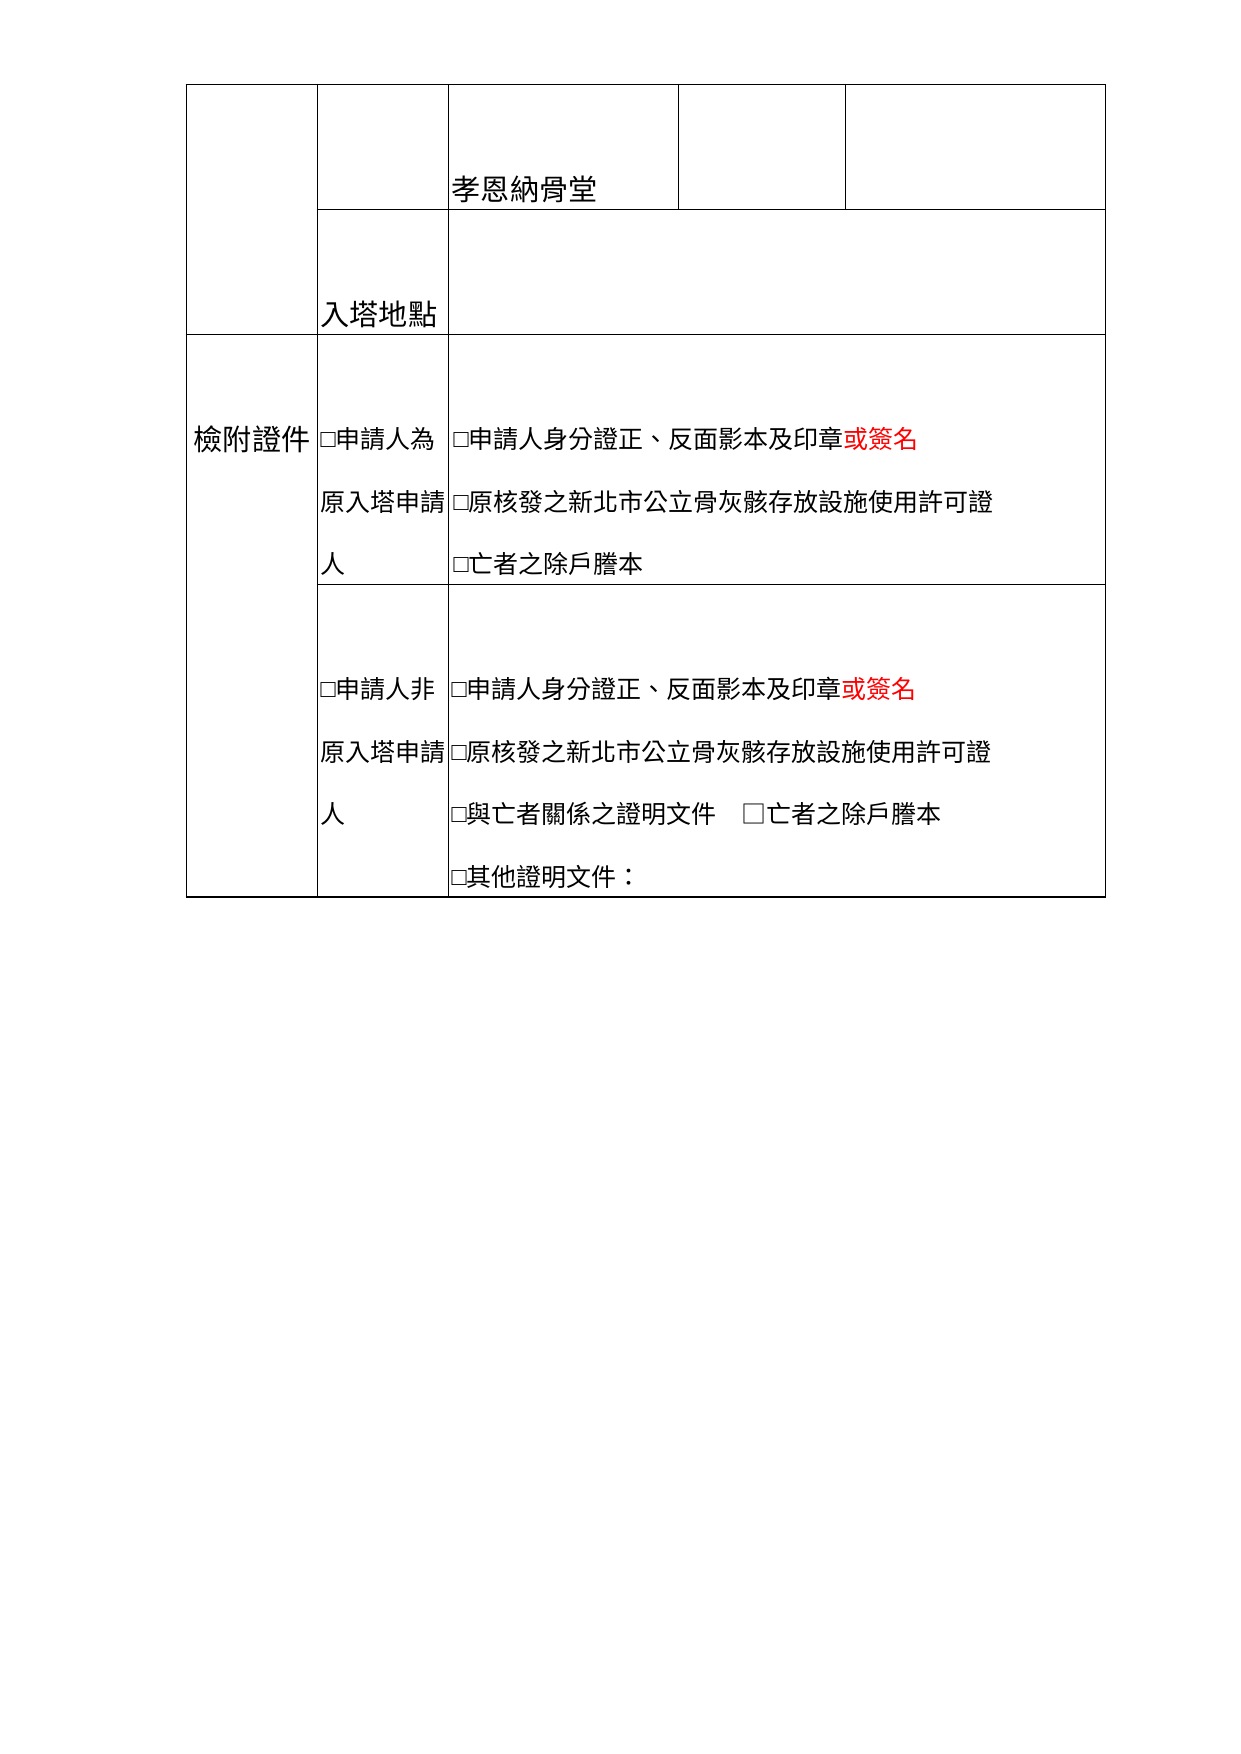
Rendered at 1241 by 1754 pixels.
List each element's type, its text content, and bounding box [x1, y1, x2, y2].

table_cell [449, 210, 1105, 334]
table_cell [679, 85, 845, 209]
table_cell [318, 85, 448, 209]
table_cell 入塔地點 [318, 210, 448, 334]
table_cell □申請人身分證正、反面影本及印章或簽名 □原核發之新北市公立骨灰骸存放設施使用許可證 □亡者之除戶謄本 [449, 335, 1105, 584]
table_cell □申請人為原入塔申請人 [318, 335, 448, 584]
table_cell □申請人身分證正、反面影本及印章或簽名 □原核發之新北市公立骨灰骸存放設施使用許可證 □與亡者關係之證明文件 □亡者之除戶謄本 □其他證明文件： [449, 585, 1105, 896]
table_cell 孝恩納骨堂 [449, 85, 678, 209]
table_cell 檢附證件 [187, 335, 317, 896]
table_cell [846, 85, 1105, 209]
table_cell [187, 85, 317, 334]
table_cell □申請人非原入塔申請人 [318, 585, 448, 896]
